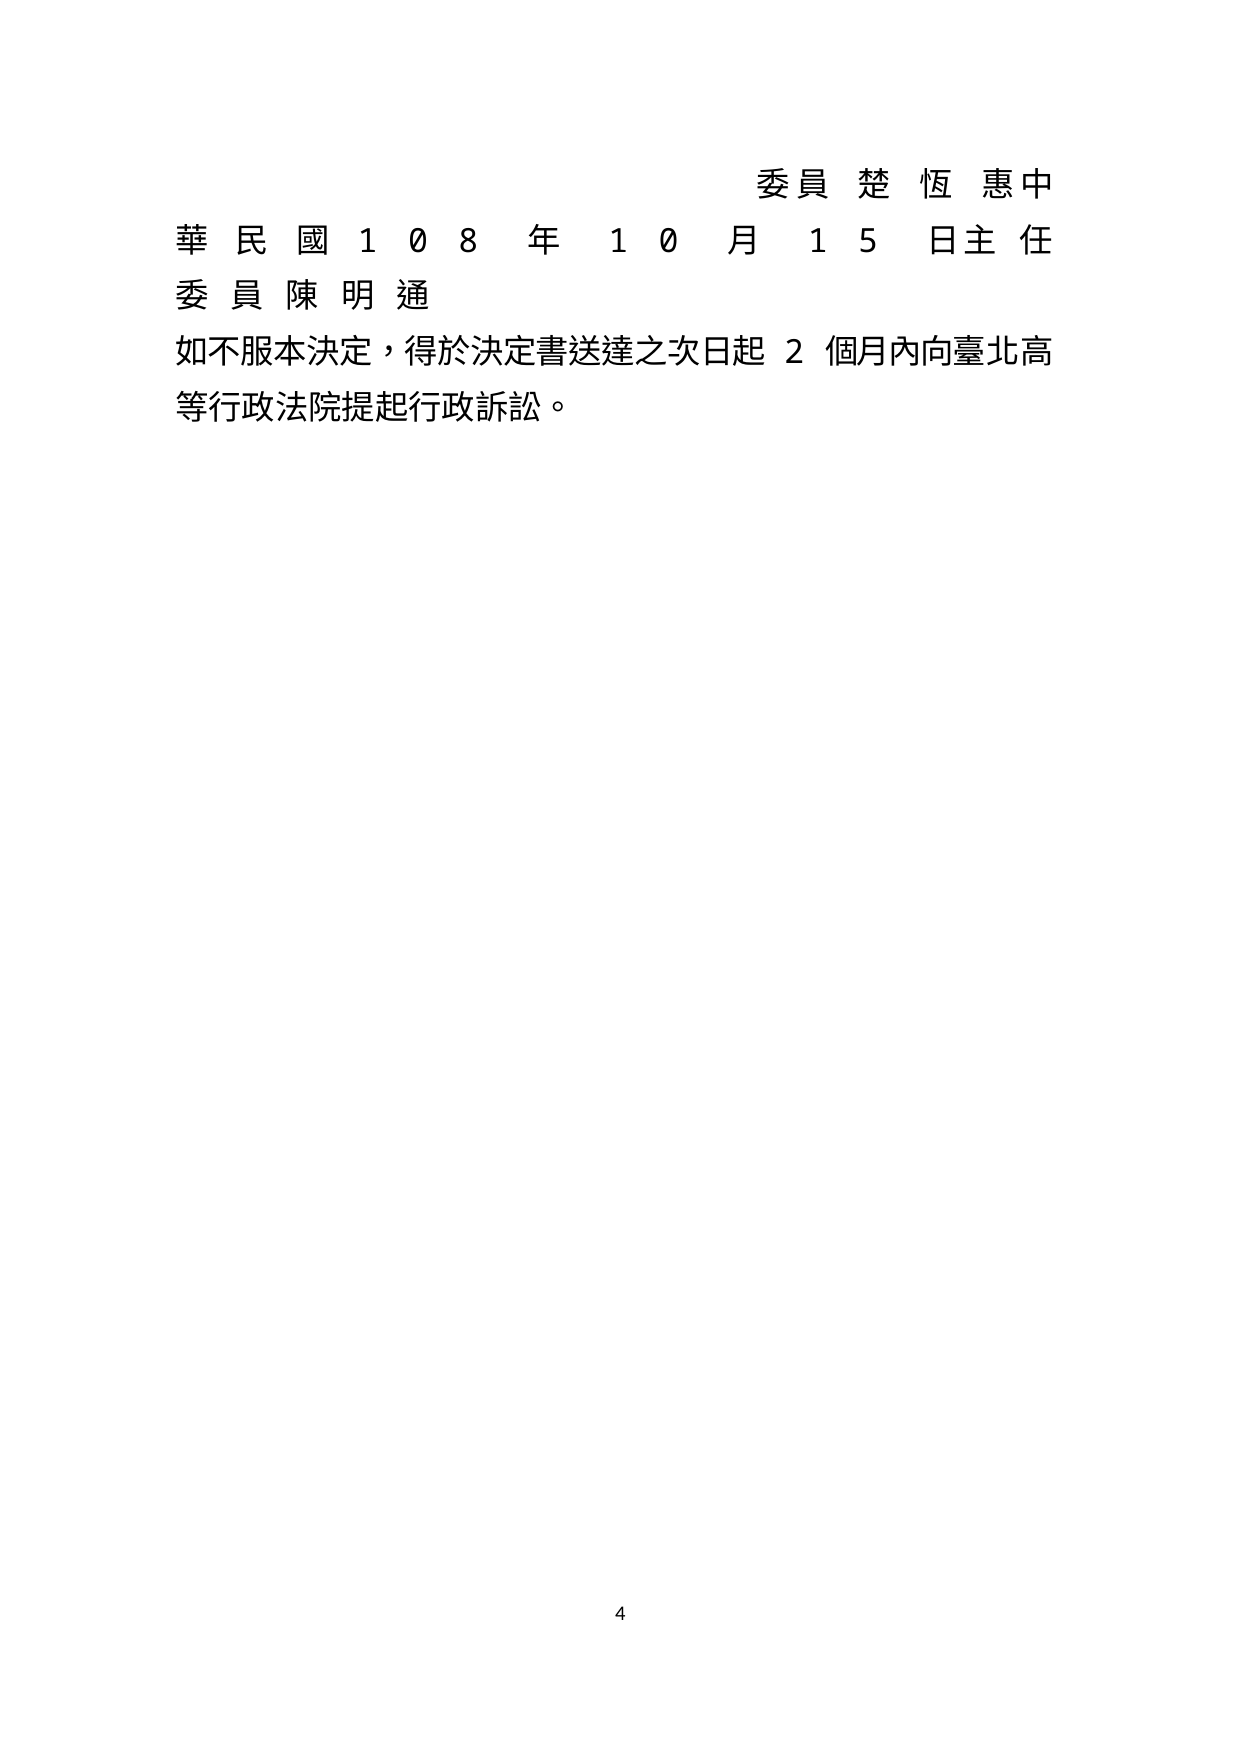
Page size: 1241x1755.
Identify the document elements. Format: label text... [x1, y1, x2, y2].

text 委員 楚 恆 惠中 華 民 國 1 0 8 年 1 0 月 1 5 日主 任 委 員 陳 明 通 [175, 158, 1053, 317]
text 如不服本決定，得於決定書送達之次日起 2 個月內向臺北高等行政法院提起行政訴訟。 [175, 325, 1053, 429]
